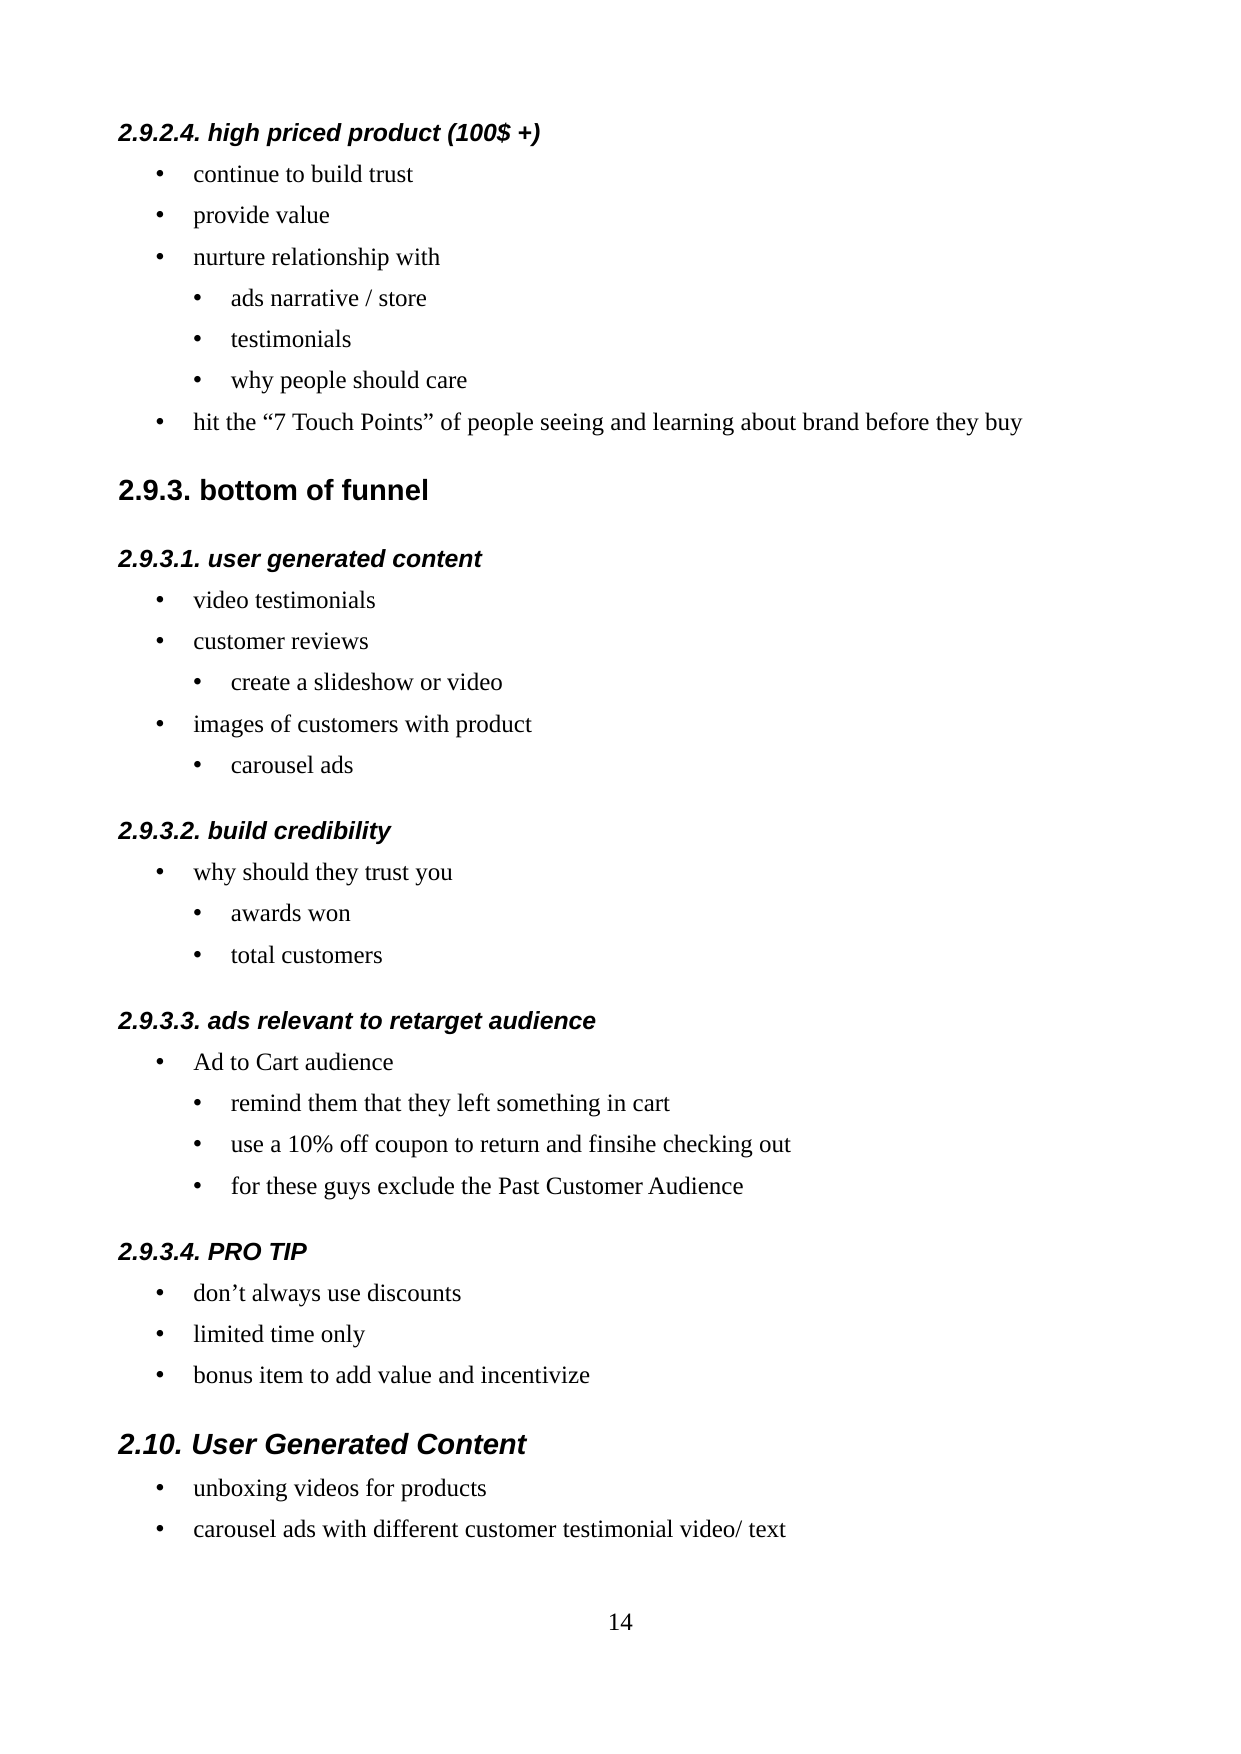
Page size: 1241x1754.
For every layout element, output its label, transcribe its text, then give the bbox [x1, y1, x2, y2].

subtitle User Generated Content [118, 1427, 1122, 1460]
list don’t always use discounts [156, 1278, 1122, 1307]
list provide value [156, 200, 1122, 229]
list customer reviews [156, 626, 1122, 655]
list awards won [193, 898, 1122, 927]
list unboxing videos for products [156, 1473, 1122, 1502]
list nurture relationship with [156, 242, 1122, 270]
list images of customers with product [156, 709, 1122, 737]
list for these guys exclude the Past Customer Audience [193, 1171, 1122, 1199]
list use a 10% off coupon to return and finsihe checking out [193, 1129, 1122, 1158]
list hit the “7 Touch Points” of people seeing and learning about brand before they buy [156, 407, 1122, 435]
list create a slideshow or video [193, 667, 1122, 696]
list carousel ads with different customer testimonial video/ text [156, 1514, 1122, 1543]
list ads narrative / store [193, 283, 1122, 312]
list remind them that they left something in cart [193, 1088, 1122, 1117]
list bonus item to add value and incentivize [156, 1361, 1122, 1389]
list continue to build trust [156, 159, 1122, 188]
subtitle bottom of funnel [118, 473, 1122, 506]
list carousel ads [193, 750, 1122, 779]
list why people should care [193, 365, 1122, 394]
list limited time only [156, 1319, 1122, 1348]
list video testimonials [156, 585, 1122, 614]
subtitle user generated content [118, 544, 1122, 572]
list total customers [193, 940, 1122, 968]
list why should they trust you [156, 857, 1122, 886]
subtitle high priced product (100$ +) [118, 118, 1122, 147]
subtitle ads relevant to retarget audience [118, 1006, 1122, 1034]
subtitle PRO TIP [118, 1237, 1122, 1266]
subtitle build credibility [118, 816, 1122, 845]
list Ad to Cart audience [156, 1047, 1122, 1076]
list testimonials [193, 324, 1122, 353]
